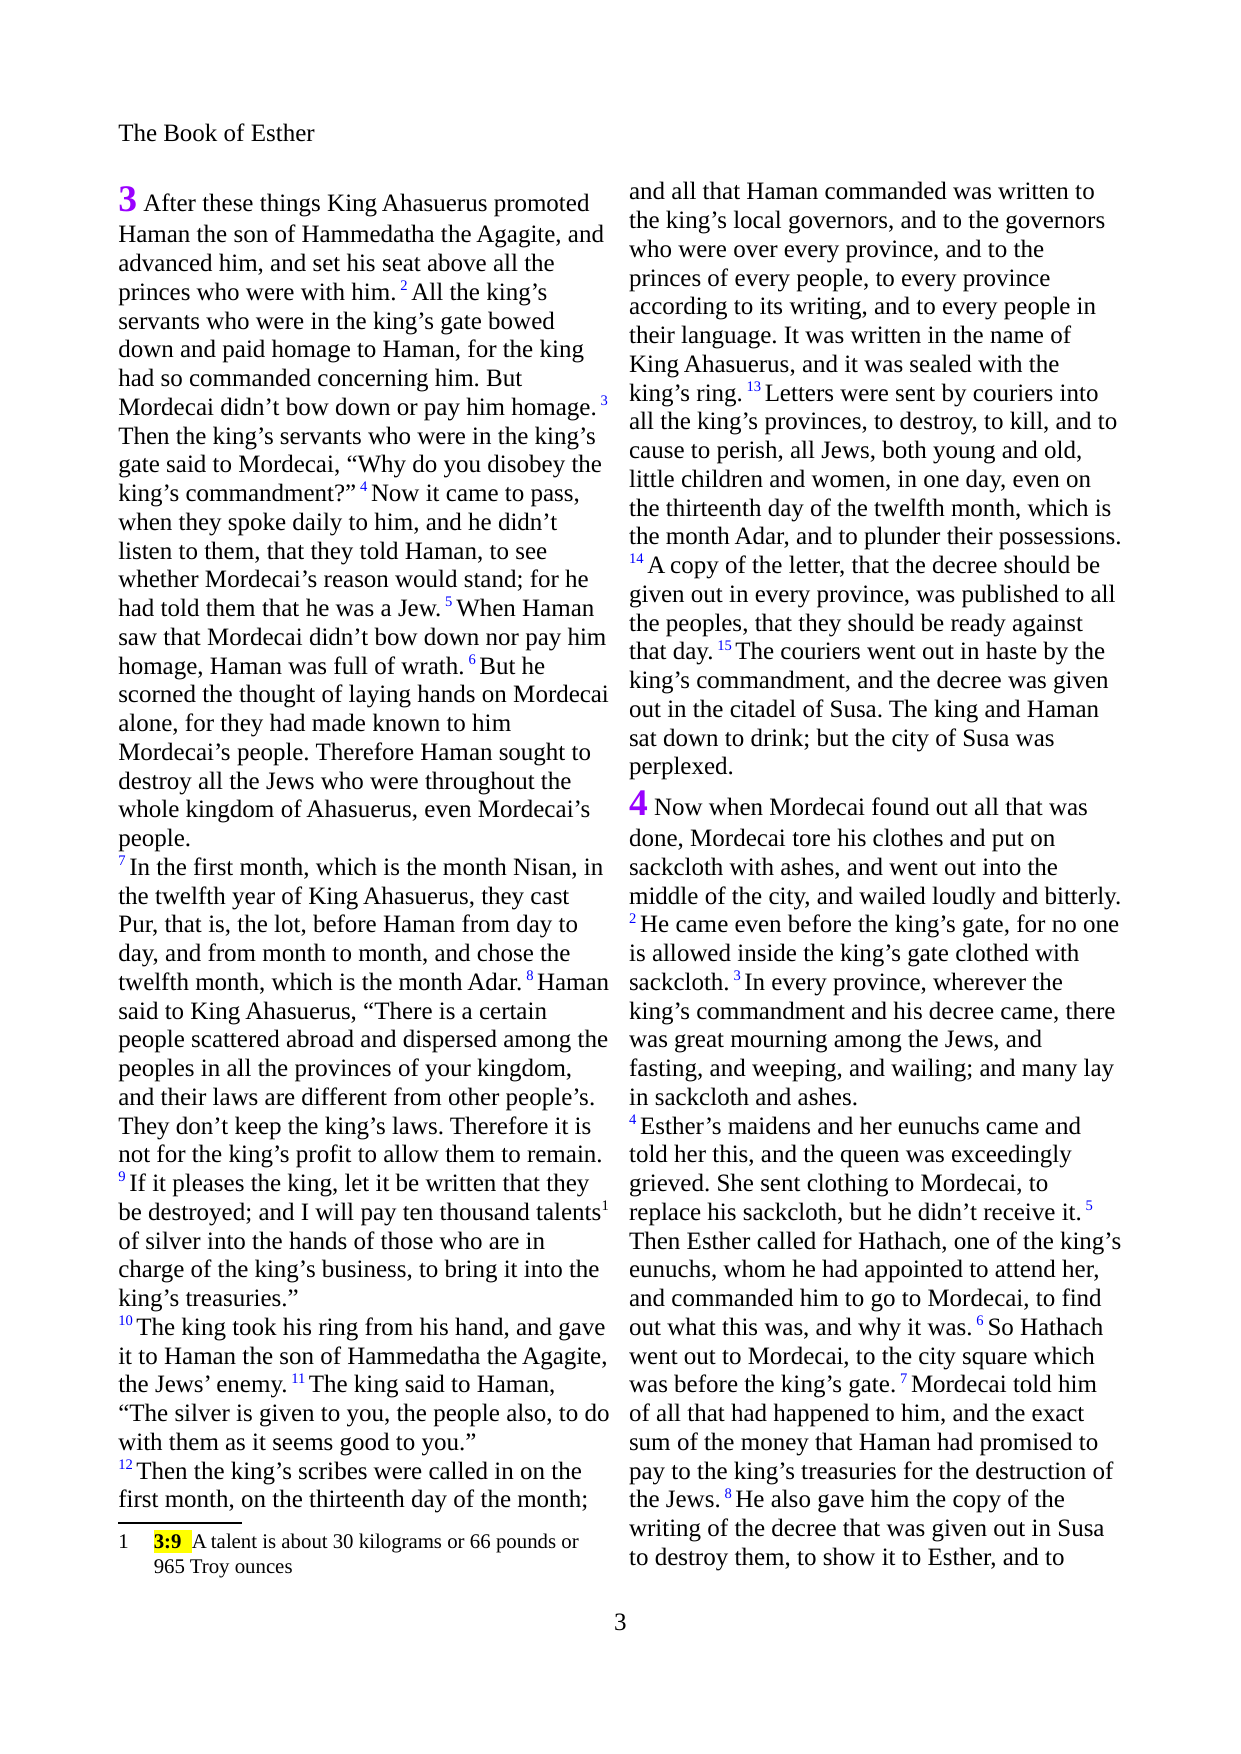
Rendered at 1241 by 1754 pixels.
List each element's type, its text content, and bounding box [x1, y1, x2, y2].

text 4 Now when Mordecai found out all that was done, Mordecai tore his clothes and put on sackcloth with ashes, and went out into the middle of the city, and wailed loudly and bitterly. 2 He came even before the king’s gate, for no one is allowed inside the king’s gate clothed with sackcloth. 3 In every province, wherever the king’s commandment and his decree came, there was great mourning among the Jews, and fasting, and weeping, and wailing; and many lay in sackcloth and ashes. [629, 780, 1122, 1111]
text and all that Haman commanded was written to the king’s local governors, and to the governors who were over every province, and to the princes of every people, to every province according to its writing, and to every people in their language. It was written in the name of King Ahasuerus, and it was sealed with the king’s ring. 13 Letters were sent by couriers into all the king’s provinces, to destroy, to kill, and to cause to perish, all Jews, both young and old, little children and women, in one day, even on the thirteenth day of the twelfth month, which is the month Adar, and to plunder their possessions. 14 A copy of the letter, that the decree should be given out in every province, was published to all the peoples, that they should be ready against that day. 15 The couriers went out in haste by the king’s commandment, and the decree was given out in the citadel of Susa. The king and Haman sat down to drink; but the city of Susa was perplexed. [629, 176, 1122, 780]
text 12 Then the king’s scribes were called in on the first month, on the thirteenth day of the month; [118, 1456, 611, 1513]
text 10 The king took his ring from his hand, and gave it to Haman the son of Hammedatha the Agagite, the Jews’ enemy. 11 The king said to Haman, “The silver is given to you, the people also, to do with them as it seems good to you.” [118, 1312, 611, 1456]
text 3 After these things King Ahasuerus promoted Haman the son of Hammedatha the Agagite, and advanced him, and set his seat above all the princes who were with him. 2 All the king’s servants who were in the king’s gate bowed down and paid homage to Haman, for the king had so commanded concerning him. But Mordecai didn’t bow down or pay him homage. 3 Then the king’s servants who were in the king’s gate said to Mordecai, “Why do you disobey the king’s commandment?” 4 Now it came to pass, when they spoke daily to him, and he didn’t listen to them, that they told Haman, to see whether Mordecai’s reason would stand; for he had told them that he was a Jew. 5 When Haman saw that Mordecai didn’t bow down nor pay him homage, Haman was full of wrath. 6 But he scorned the thought of laying hands on Mordecai alone, for they had made known to him Mordecai’s people. Therefore Haman sought to destroy all the Jews who were throughout the whole kingdom of Ahasuerus, even Mordecai’s people. [118, 176, 611, 852]
text 4 Esther’s maidens and her eunuchs came and told her this, and the queen was exceedingly grieved. She sent clothing to Mordecai, to replace his sackcloth, but he didn’t receive it. 5 Then Esther called for Hathach, one of the king’s eunuchs, whom he had appointed to attend her, and commanded him to go to Mordecai, to find out what this was, and why it was. 6 So Hathach went out to Mordecai, to the city square which was before the king’s gate. 7 Mordecai told him of all that had happened to him, and the exact sum of the money that Haman had promised to pay to the king’s treasuries for the destruction of the Jews. 8 He also gave him the copy of the writing of the decree that was given out in Susa to destroy them, to show it to Esther, and to [629, 1111, 1122, 1571]
text 7 In the first month, which is the month Nisan, in the twelfth year of King Ahasuerus, they cast Pur, that is, the lot, before Haman from day to day, and from month to month, and chose the twelfth month, which is the month Adar. 8 Haman said to King Ahasuerus, “There is a certain people scattered abroad and dispersed among the peoples in all the provinces of your kingdom, and their laws are different from other people’s. They don’t keep the king’s laws. Therefore it is not for the king’s profit to allow them to remain. 9 If it pleases the king, let it be written that they be destroyed; and I will pay ten thousand talents of silver into the hands of those who are in charge of the king’s business, to bring it into the king’s treasuries.” [118, 852, 611, 1312]
text 3:9 A talent is about 30 kilograms or 66 pounds or 965 Troy ounces [118, 1529, 611, 1578]
